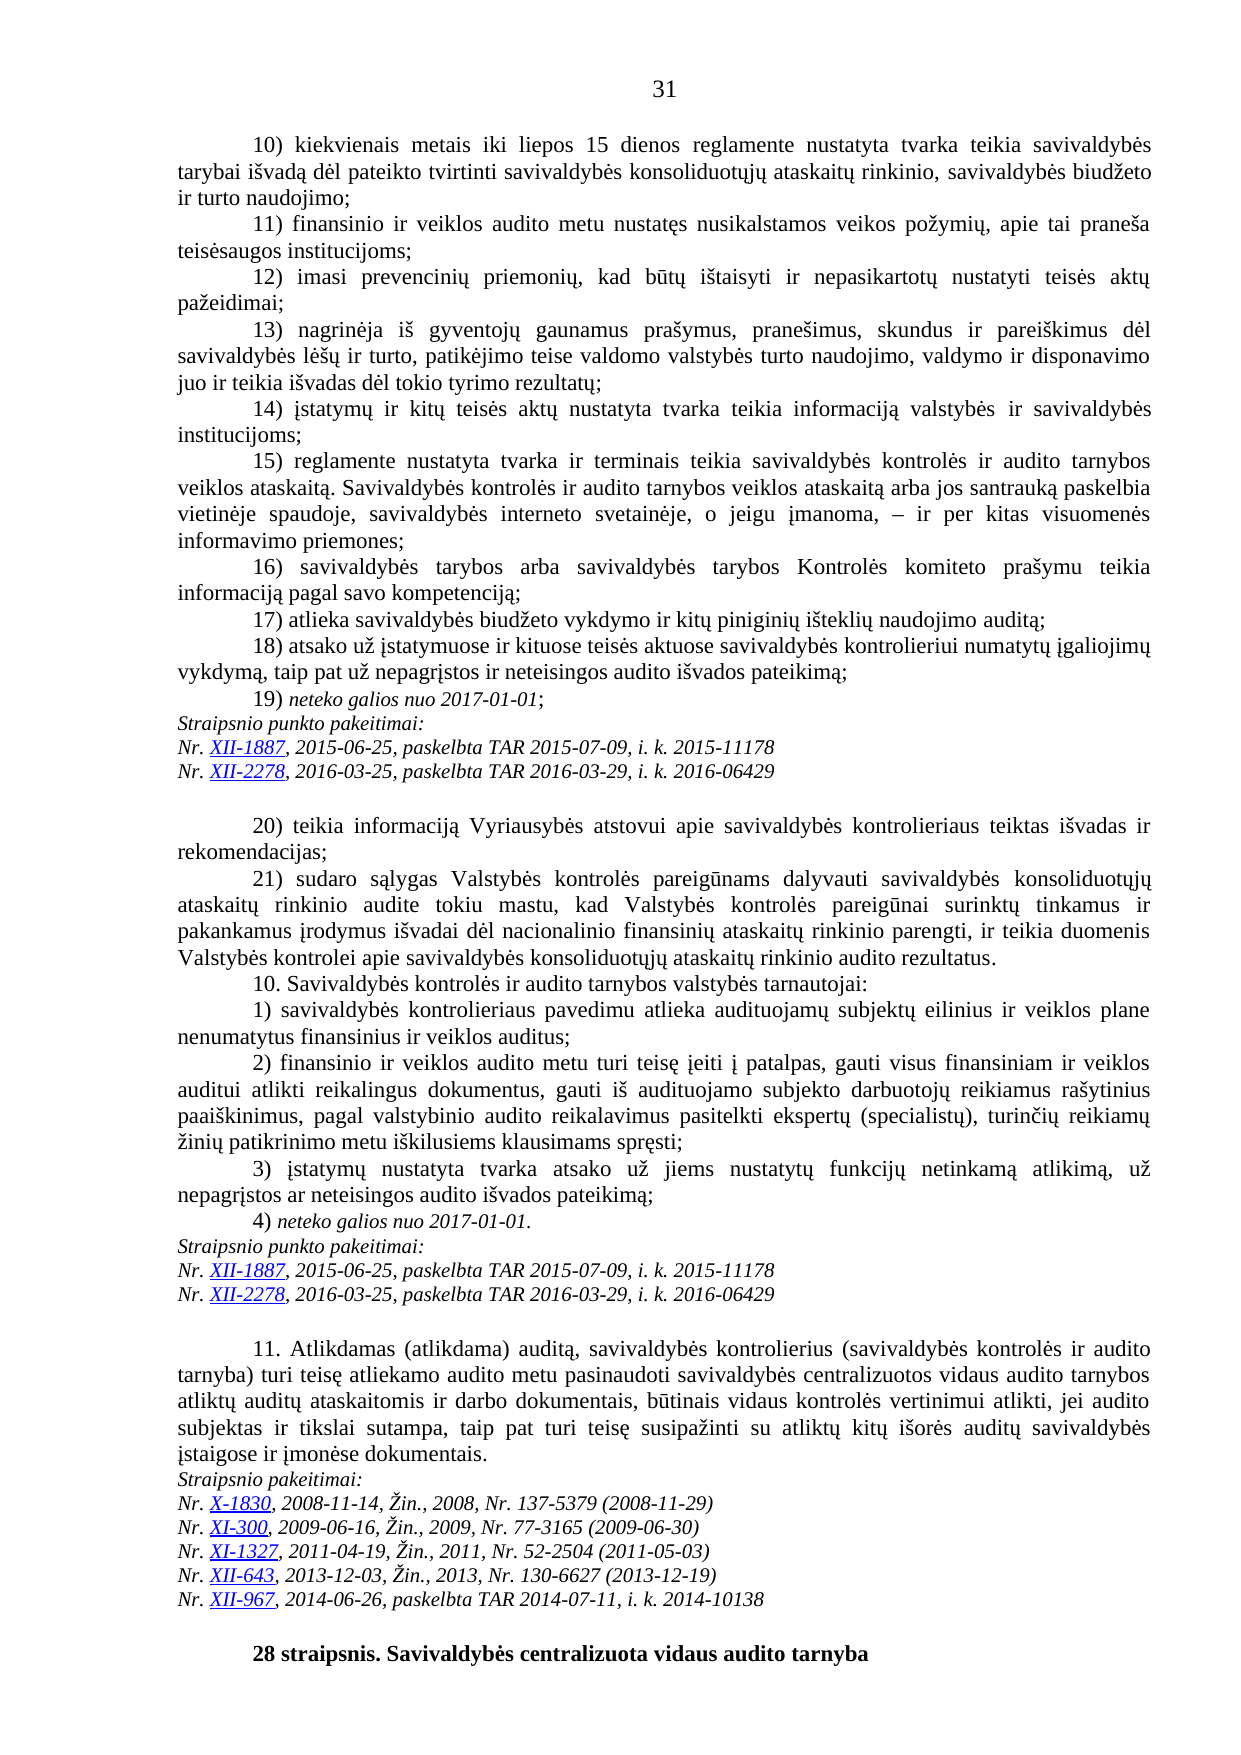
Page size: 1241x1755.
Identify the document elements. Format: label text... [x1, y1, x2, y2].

text Nr. XII-1887, 2015-06-25, paskelbta TAR 2015-07-09, i. k. 2015-11178 [177, 1258, 1152, 1282]
text Straipsnio punkto pakeitimai: [177, 1234, 1152, 1258]
text Straipsnio punkto pakeitimai: [177, 711, 1152, 735]
text Nr. XII-2278, 2016-03-25, paskelbta TAR 2016-03-29, i. k. 2016-06429 [177, 759, 1152, 783]
text 1) savivaldybės kontrolieriaus pavedimu atlieka audituojamų subjektų eilinius ir veiklos plane nenumatytus finansinius ir veiklos auditus; [177, 997, 1152, 1049]
text Nr. XII-967, 2014-06-26, paskelbta TAR 2014-07-11, i. k. 2014-10138 [177, 1587, 1152, 1611]
text Nr. XI-300, 2009-06-16, Žin., 2009, Nr. 77-3165 (2009-06-30) [177, 1514, 1152, 1539]
text 12) imasi prevencinių priemonių, kad būtų ištaisyti ir nepasikartotų nustatyti teisės aktų pažeidimai; [177, 263, 1152, 316]
text 11. Atlikdamas (atlikdama) auditą, savivaldybės kontrolierius (savivaldybės kontrolės ir audito tarnyba) turi teisę atliekamo audito metu pasinaudoti savivaldybės centralizuotos vidaus audito tarnybos atliktų auditų ataskaitomis ir darbo dokumentais, būtinais vidaus kontrolės vertinimui atlikti, jei audito subjektas ir tikslai sutampa, taip pat turi teisę susipažinti su atliktų kitų išorės auditų savivaldybės įstaigose ir įmonėse dokumentais. [177, 1335, 1152, 1466]
text 3) įstatymų nustatyta tvarka atsako už jiems nustatytų funkcijų netinkamą atlikimą, už nepagrįstos ar neteisingos audito išvados pateikimą; [177, 1155, 1152, 1207]
text 14) įstatymų ir kitų teisės aktų nustatyta tvarka teikia informaciją valstybės ir savivaldybės institucijoms; [177, 395, 1152, 448]
text Nr. XII-2278, 2016-03-25, paskelbta TAR 2016-03-29, i. k. 2016-06429 [177, 1282, 1152, 1306]
text 16) savivaldybės tarybos arba savivaldybės tarybos Kontrolės komiteto prašymu teikia informaciją pagal savo kompetenciją; [177, 553, 1152, 606]
text 17) atlieka savivaldybės biudžeto vykdymo ir kitų piniginių išteklių naudojimo auditą; [177, 606, 1152, 632]
text 20) teikia informaciją Vyriausybės atstovui apie savivaldybės kontrolieriaus teiktas išvadas ir rekomendacijas; [177, 812, 1152, 865]
text 10) kiekvienais metais iki liepos 15 dienos reglamente nustatyta tvarka teikia savivaldybės tarybai išvadą dėl pateikto tvirtinti savivaldybės konsoliduotųjų ataskaitų rinkinio, savivaldybės biudžeto ir turto naudojimo; [177, 131, 1152, 210]
text 18) atsako už įstatymuose ir kituose teisės aktuose savivaldybės kontrolieriui numatytų įgaliojimų vykdymą, taip pat už nepagrįstos ir neteisingos audito išvados pateikimą; [177, 632, 1152, 685]
text Nr. X-1830, 2008-11-14, Žin., 2008, Nr. 137-5379 (2008-11-29) [177, 1491, 1152, 1514]
text 11) finansinio ir veiklos audito metu nustatęs nusikalstamos veikos požymių, apie tai praneša teisėsaugos institucijoms; [177, 210, 1152, 263]
text Nr. XII-1887, 2015-06-25, paskelbta TAR 2015-07-09, i. k. 2015-11178 [177, 735, 1152, 759]
text 13) nagrinėja iš gyventojų gaunamus prašymus, pranešimus, skundus ir pareiškimus dėl savivaldybės lėšų ir turto, patikėjimo teise valdomo valstybės turto naudojimo, valdymo ir disponavimo juo ir teikia išvadas dėl tokio tyrimo rezultatų; [177, 316, 1152, 395]
text 21) sudaro sąlygas Valstybės kontrolės pareigūnams dalyvauti savivaldybės konsoliduotųjų ataskaitų rinkinio audite tokiu mastu, kad Valstybės kontrolės pareigūnai surinktų tinkamus ir pakankamus įrodymus išvadai dėl nacionalinio finansinių ataskaitų rinkinio parengti, ir teikia duomenis Valstybės kontrolei apie savivaldybės konsoliduotųjų ataskaitų rinkinio audito rezultatus. [177, 865, 1152, 970]
text Nr. XII-643, 2013-12-03, Žin., 2013, Nr. 130-6627 (2013-12-19) [177, 1563, 1152, 1587]
text 19) neteko galios nuo 2017-01-01; [177, 685, 1152, 711]
text 4) neteko galios nuo 2017-01-01. [177, 1207, 1152, 1234]
text 15) reglamente nustatyta tvarka ir terminais teikia savivaldybės kontrolės ir audito tarnybos veiklos ataskaitą. Savivaldybės kontrolės ir audito tarnybos veiklos ataskaitą arba jos santrauką paskelbia vietinėje spaudoje, savivaldybės interneto svetainėje, o jeigu įmanoma, – ir per kitas visuomenės informavimo priemones; [177, 448, 1152, 553]
text Straipsnio pakeitimai: [177, 1466, 1152, 1491]
text 28 straipsnis. Savivaldybės centralizuota vidaus audito tarnyba [177, 1639, 1152, 1666]
text 2) finansinio ir veiklos audito metu turi teisę įeiti į patalpas, gauti visus finansiniam ir veiklos auditui atlikti reikalingus dokumentus, gauti iš audituojamo subjekto darbuotojų reikiamus rašytinius paaiškinimus, pagal valstybinio audito reikalavimus pasitelkti ekspertų (specialistų), turinčių reikiamų žinių patikrinimo metu iškilusiems klausimams spręsti; [177, 1049, 1152, 1155]
text 10. Savivaldybės kontrolės ir audito tarnybos valstybės tarnautojai: [177, 970, 1152, 997]
text Nr. XI-1327, 2011-04-19, Žin., 2011, Nr. 52-2504 (2011-05-03) [177, 1539, 1152, 1563]
